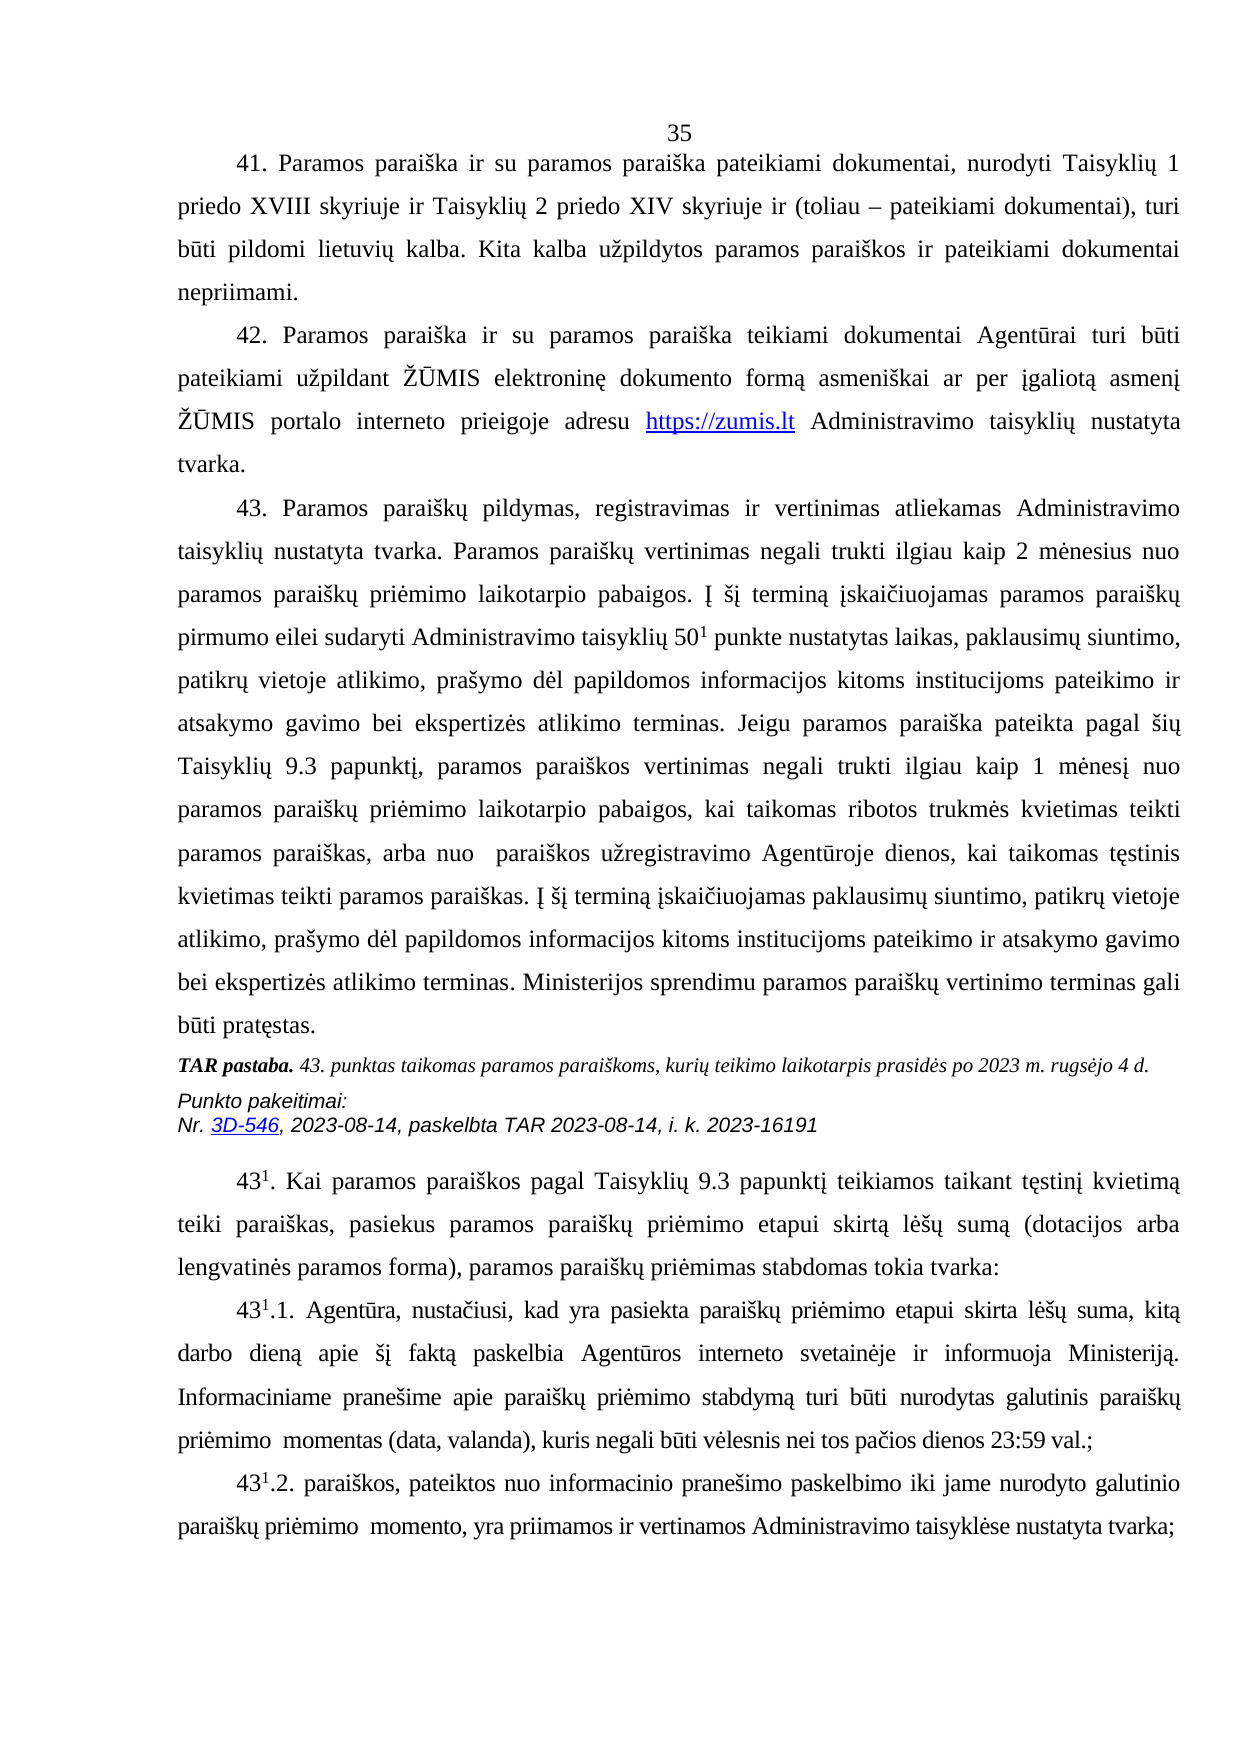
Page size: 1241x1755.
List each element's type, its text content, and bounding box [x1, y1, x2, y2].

text Punkto pakeitimai: [177, 1089, 1181, 1113]
text 43. Paramos paraiškų pildymas, registravimas ir vertinimas atliekamas Administravimo taisyklių nustatyta tvarka. Paramos paraiškų vertinimas negali trukti ilgiau kaip 2 mėnesius nuo paramos paraiškų priėmimo laikotarpio pabaigos. Į šį terminą įskaičiuojamas paramos paraiškų pirmumo eilei sudaryti Administravimo taisyklių 501 punkte nustatytas laikas, paklausimų siuntimo, patikrų vietoje atlikimo, prašymo dėl papildomos informacijos kitoms institucijoms pateikimo ir atsakymo gavimo bei ekspertizės atlikimo terminas. Jeigu paramos paraiška pateikta pagal šių Taisyklių 9.3 papunktį, paramos paraiškos vertinimas negali trukti ilgiau kaip 1 mėnesį nuo paramos paraiškų priėmimo laikotarpio pabaigos, kai taikomas ribotos trukmės kvietimas teikti paramos paraiškas, arba nuo paraiškos užregistravimo Agentūroje dienos, kai taikomas tęstinis kvietimas teikti paramos paraiškas. Į šį terminą įskaičiuojamas paklausimų siuntimo, patikrų vietoje atlikimo, prašymo dėl papildomos informacijos kitoms institucijoms pateikimo ir atsakymo gavimo bei ekspertizės atlikimo terminas. Ministerijos sprendimu paramos paraiškų vertinimo terminas gali būti pratęstas. [177, 493, 1181, 1039]
text TAR pastaba. 43. punktas taikomas paramos paraiškoms, kurių teikimo laikotarpis prasidės po 2023 m. rugsėjo 4 d. [177, 1053, 1181, 1077]
text Nr. 3D-546, 2023-08-14, paskelbta TAR 2023-08-14, i. k. 2023-16191 [177, 1113, 1181, 1137]
text 431. Kai paramos paraiškos pagal Taisyklių 9.3 papunktį teikiamos taikant tęstinį kvietimą teiki paraiškas, pasiekus paramos paraiškų priėmimo etapui skirtą lėšų sumą (dotacijos arba lengvatinės paramos forma), paramos paraiškų priėmimas stabdomas tokia tvarka: [177, 1166, 1181, 1281]
text 42. Paramos paraiška ir su paramos paraiška teikiami dokumentai Agentūrai turi būti pateikiami užpildant ŽŪMIS elektroninę dokumento formą asmeniškai ar per įgaliotą asmenį ŽŪMIS portalo interneto prieigoje adresu https://zumis.lt Administravimo taisyklių nustatyta tvarka. [177, 320, 1181, 478]
text 431.1. Agentūra, nustačiusi, kad yra pasiekta paraiškų priėmimo etapui skirta lėšų suma, kitą darbo dieną apie šį faktą paskelbia Agentūros interneto svetainėje ir informuoja Ministeriją. Informaciniame pranešime apie paraiškų priėmimo stabdymą turi būti nurodytas galutinis paraiškų priėmimo momentas (data, valanda), kuris negali būti vėlesnis nei tos pačios dienos 23:59 val.; [177, 1295, 1181, 1453]
text 431.2. paraiškos, pateiktos nuo informacinio pranešimo paskelbimo iki jame nurodyto galutinio paraiškų priėmimo momento, yra priimamos ir vertinamos Administravimo taisyklėse nustatyta tvarka; [177, 1468, 1181, 1540]
text 41. Paramos paraiška ir su paramos paraiška pateikiami dokumentai, nurodyti Taisyklių 1 priedo XVIII skyriuje ir Taisyklių 2 priedo XIV skyriuje ir (toliau – pateikiami dokumentai), turi būti pildomi lietuvių kalba. Kita kalba užpildytos paramos paraiškos ir pateikiami dokumentai nepriimami. [177, 148, 1181, 306]
